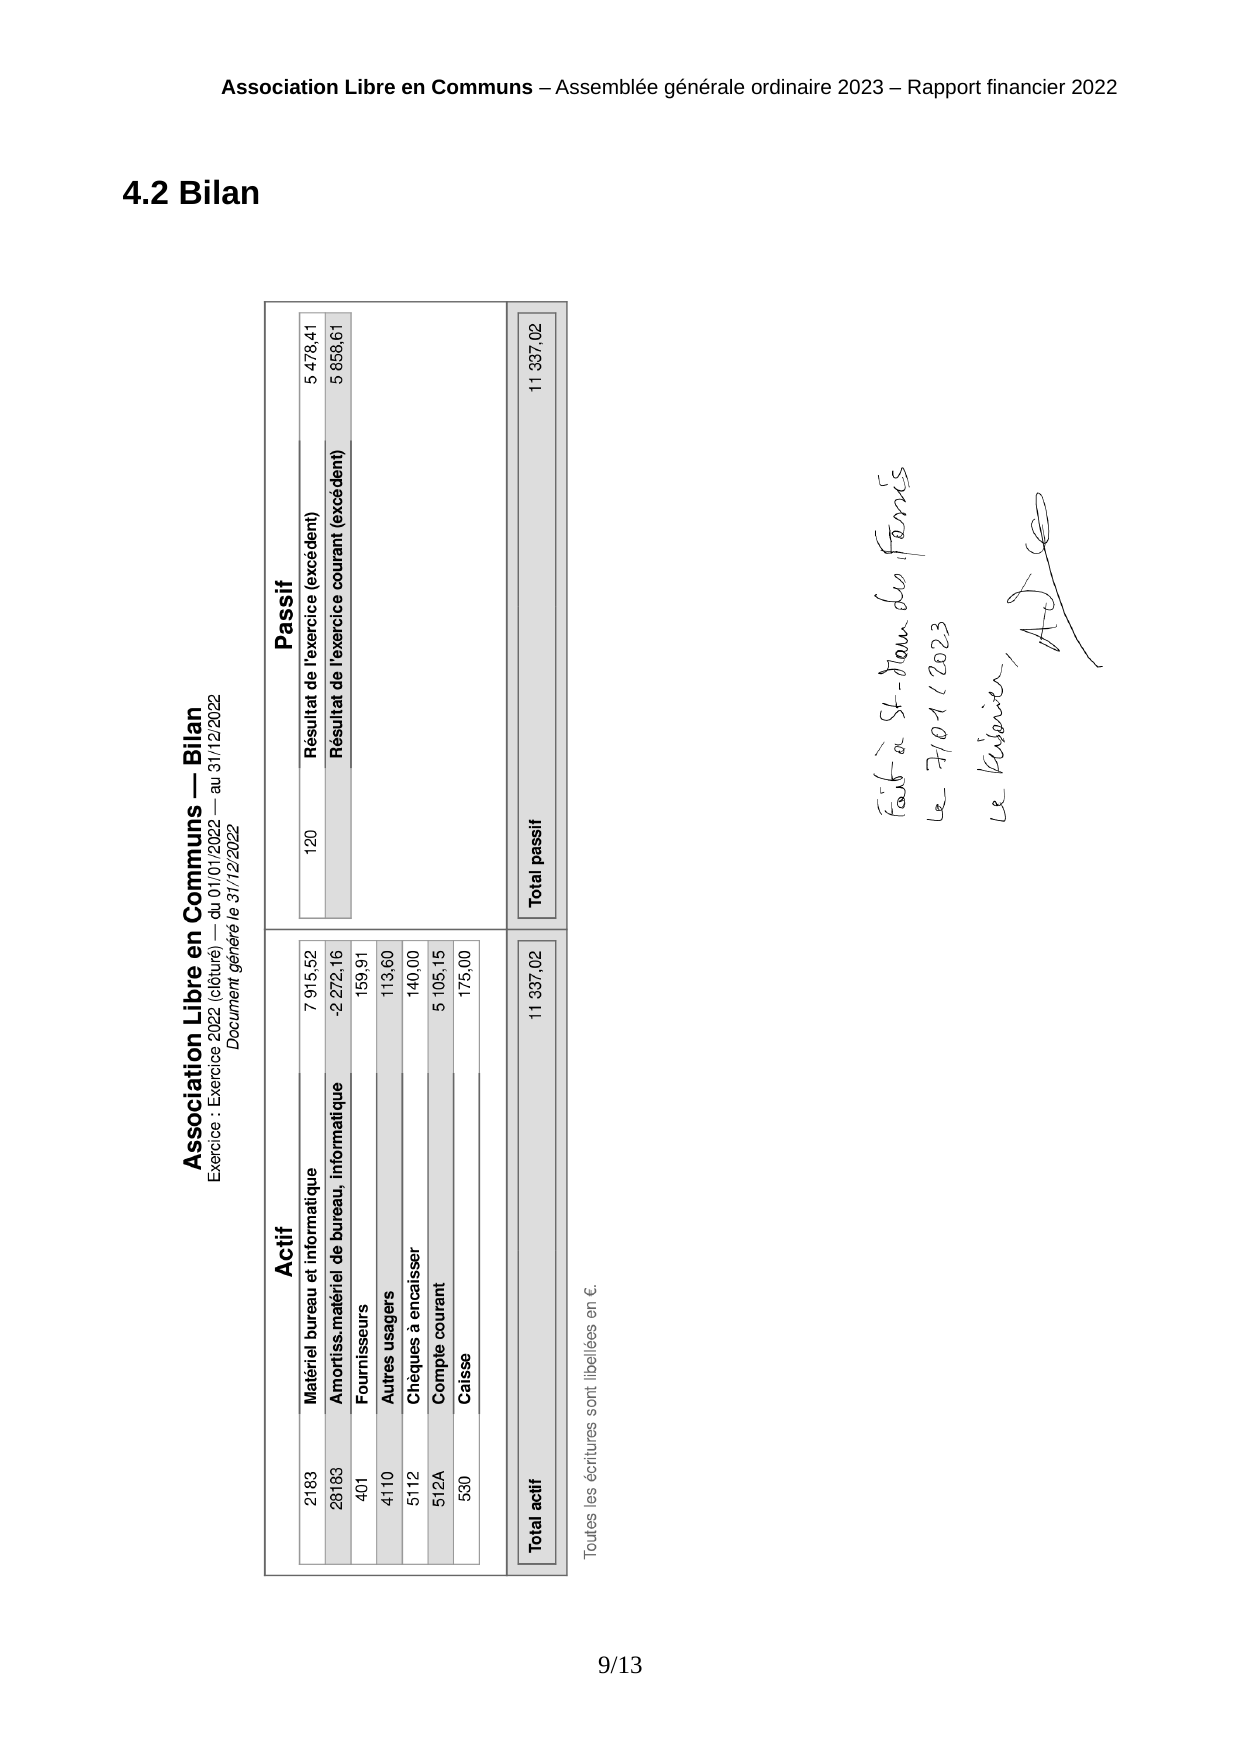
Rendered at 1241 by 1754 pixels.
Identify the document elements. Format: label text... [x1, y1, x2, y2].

subtitle Bilan [122, 173, 1118, 212]
picture [137, 256, 1103, 1622]
